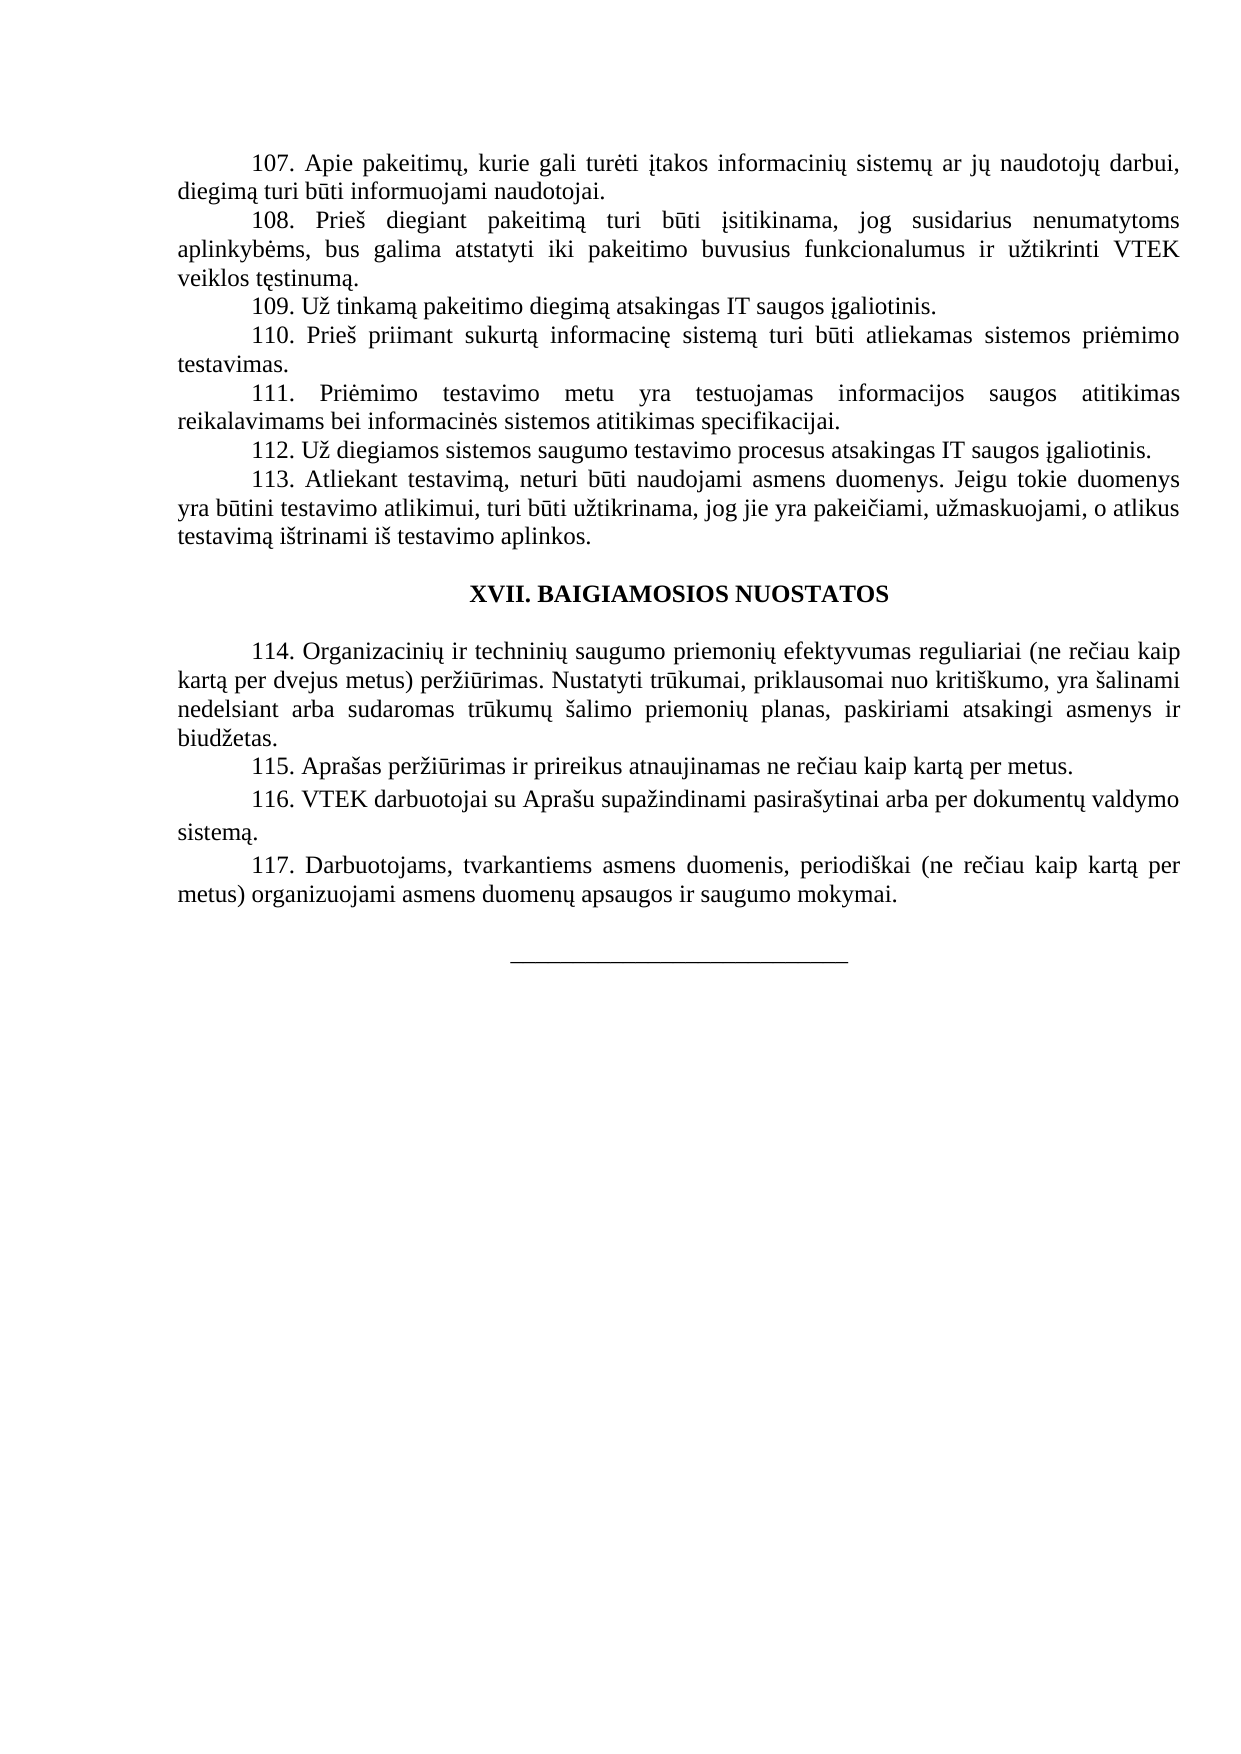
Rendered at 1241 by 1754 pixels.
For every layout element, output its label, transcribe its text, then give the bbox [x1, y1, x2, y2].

text 109. Už tinkamą pakeitimo diegimą atsakingas IT saugos įgaliotinis. [177, 291, 1181, 320]
text XVII. BAIGIAMOSIOS NUOSTATOS [177, 579, 1181, 608]
text 107. Apie pakeitimų, kurie gali turėti įtakos informacinių sistemų ar jų naudotojų darbui, diegimą turi būti informuojami naudotojai. [177, 148, 1181, 205]
text 113. Atliekant testavimą, neturi būti naudojami asmens duomenys. Jeigu tokie duomenys yra būtini testavimo atlikimui, turi būti užtikrinama, jog jie yra pakeičiami, užmaskuojami, o atlikus testavimą ištrinami iš testavimo aplinkos. [177, 464, 1181, 550]
text 117. Darbuotojams, tvarkantiems asmens duomenis, periodiškai (ne rečiau kaip kartą per metus) organizuojami asmens duomenų apsaugos ir saugumo mokymai. [177, 850, 1181, 908]
text 115. Aprašas peržiūrimas ir prireikus atnaujinamas ne rečiau kaip kartą per metus. [177, 751, 1181, 780]
text ___________________________ [177, 937, 1181, 965]
text 116. VTEK darbuotojai su Aprašu supažindinami pasirašytinai arba per dokumentų valdymo sistemą. [177, 784, 1181, 846]
text 108. Prieš diegiant pakeitimą turi būti įsitikinama, jog susidarius nenumatytoms aplinkybėms, bus galima atstatyti iki pakeitimo buvusius funkcionalumus ir užtikrinti VTEK veiklos tęstinumą. [177, 205, 1181, 291]
text 112. Už diegiamos sistemos saugumo testavimo procesus atsakingas IT saugos įgaliotinis. [177, 435, 1181, 464]
text 114. Organizacinių ir techninių saugumo priemonių efektyvumas reguliariai (ne rečiau kaip kartą per dvejus metus) peržiūrimas. Nustatyti trūkumai, priklausomai nuo kritiškumo, yra šalinami nedelsiant arba sudaromas trūkumų šalimo priemonių planas, paskiriami atsakingi asmenys ir biudžetas. [177, 636, 1181, 751]
text 110. Prieš priimant sukurtą informacinę sistemą turi būti atliekamas sistemos priėmimo testavimas. [177, 320, 1181, 378]
text 111. Priėmimo testavimo metu yra testuojamas informacijos saugos atitikimas reikalavimams bei informacinės sistemos atitikimas specifikacijai. [177, 378, 1181, 435]
